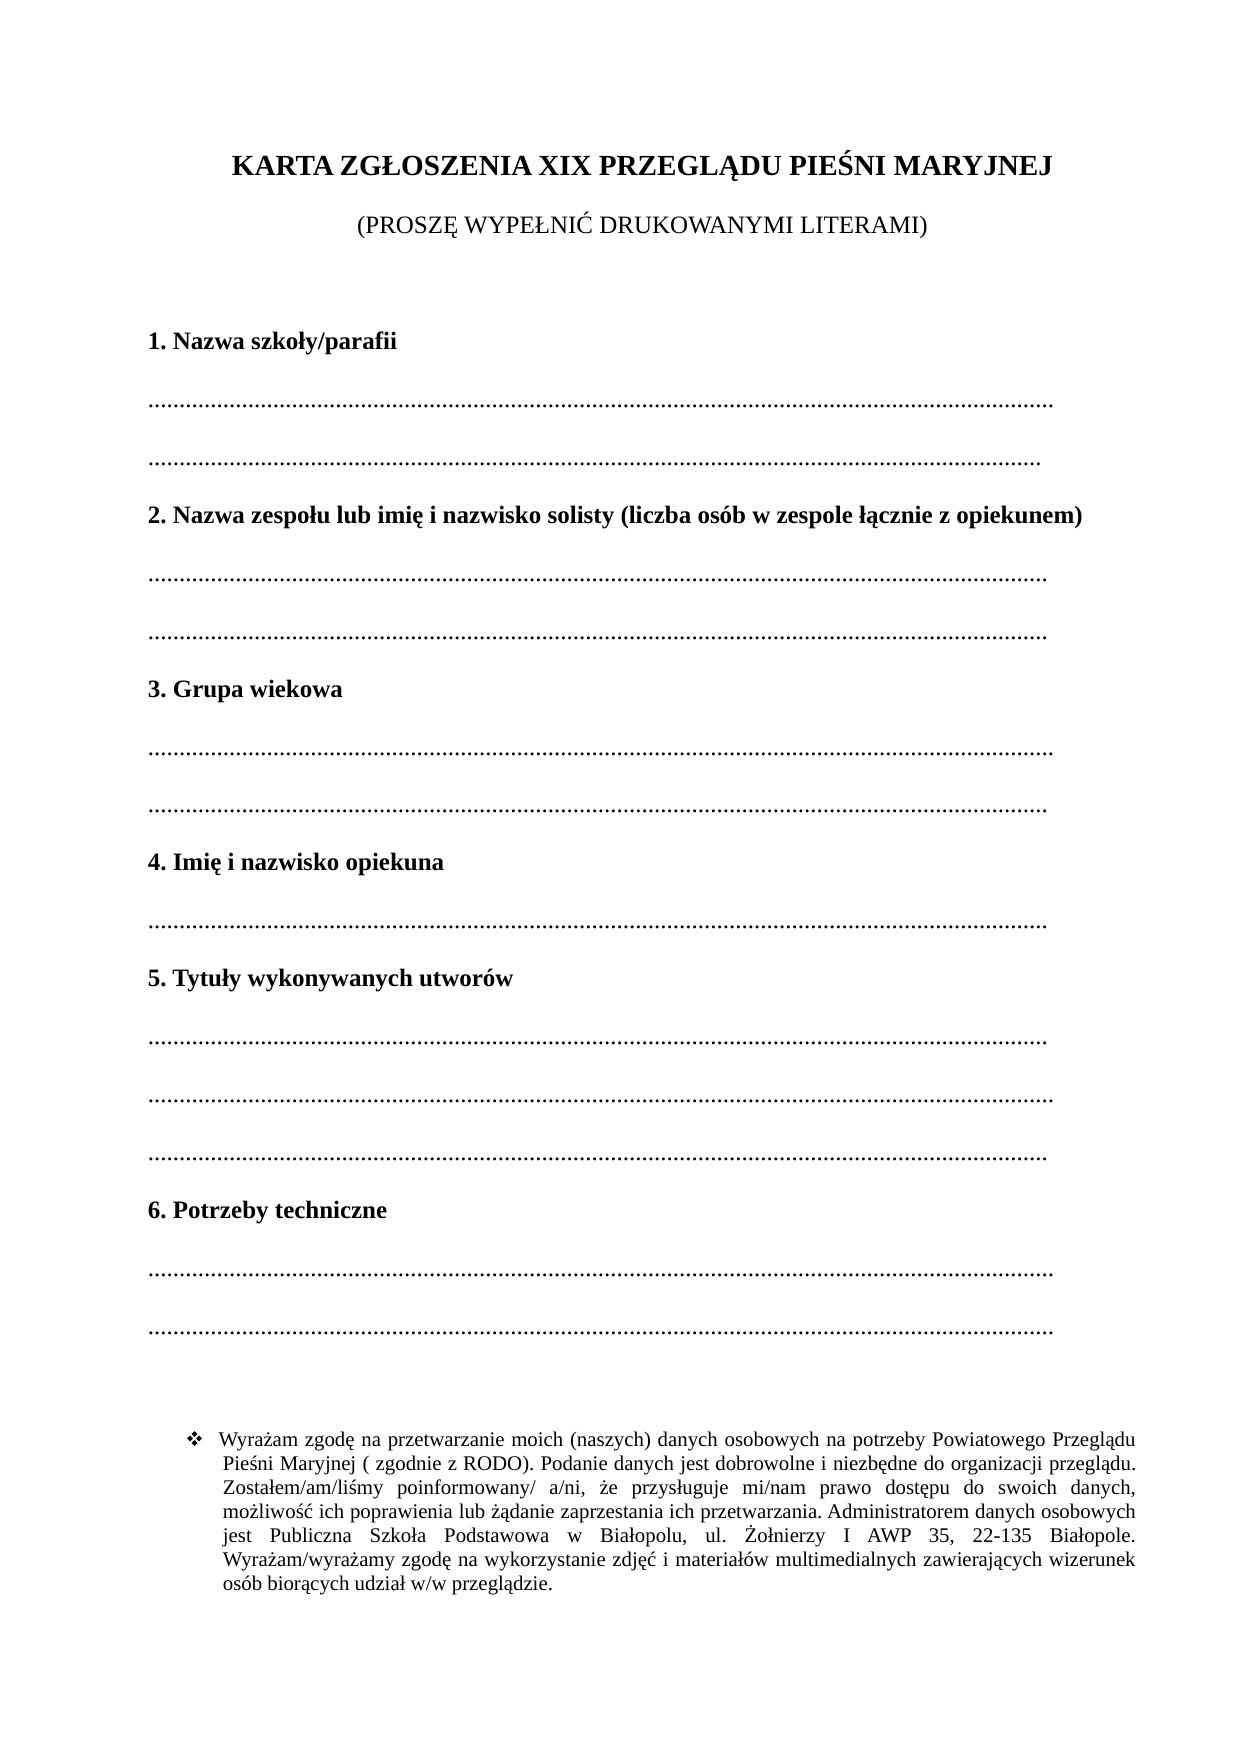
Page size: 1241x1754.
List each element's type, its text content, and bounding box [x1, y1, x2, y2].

text 5. Tytuły wykonywanych utworów [148, 963, 1137, 992]
text 6. Potrzeby techniczne [148, 1195, 1137, 1224]
text ................................................................................................................................................. [148, 1311, 1137, 1339]
text ................................................................................................................................................ [148, 558, 1137, 587]
text ................................................................................................................................................ [148, 789, 1137, 818]
text (PROSZĘ WYPEŁNIĆ DRUKOWANYMI LITERAMI) [148, 210, 1137, 239]
text 1. Nazwa szkoły/parafii [148, 326, 1137, 355]
text 2. Nazwa zespołu lub imię i nazwisko solisty (liczba osób w zespole łącznie z opiekunem) [148, 500, 1137, 529]
text ................................................................................................................................................ [148, 905, 1137, 934]
text KARTA ZGŁOSZENIA XIX PRZEGLĄDU PIEŚNI MARYJNEJ [148, 148, 1137, 181]
text  Wyrażam zgodę na przetwarzanie moich (naszych) danych osobowych na potrzeby Powiatowego Przeglądu Pieśni Maryjnej ( zgodnie z RODO). Podanie danych jest dobrowolne i niezbędne do organizacji przeglądu. Zostałem/am/liśmy poinformowany/ a/ni, że przysługuje mi/nam prawo dostępu do swoich danych, możliwość ich poprawienia lub żądanie zaprzestania ich przetwarzania. Administratorem danych osobowych jest Publiczna Szkoła Podstawowa w Białopolu, ul. Żołnierzy I AWP 35, 22-135 Białopole. Wyrażam/wyrażamy zgodę na wykorzystanie zdjęć i materiałów multimedialnych zawierających wizerunek osób biorących udział w/w przeglądzie. [185, 1427, 1137, 1595]
text 4. Imię i nazwisko opiekuna [148, 847, 1137, 876]
text ................................................................................................................................................. [148, 1253, 1137, 1282]
text ................................................................................................................................................. [148, 384, 1137, 413]
text ................................................................................................................................................ [148, 616, 1137, 644]
text ................................................................................................................................................. [148, 732, 1137, 760]
text ................................................................................................................................................ [148, 1137, 1137, 1166]
text ............................................................................................................................................... [148, 442, 1137, 471]
text ................................................................................................................................................. [148, 1079, 1137, 1108]
text 3. Grupa wiekowa [148, 674, 1137, 702]
text ................................................................................................................................................ [148, 1021, 1137, 1050]
